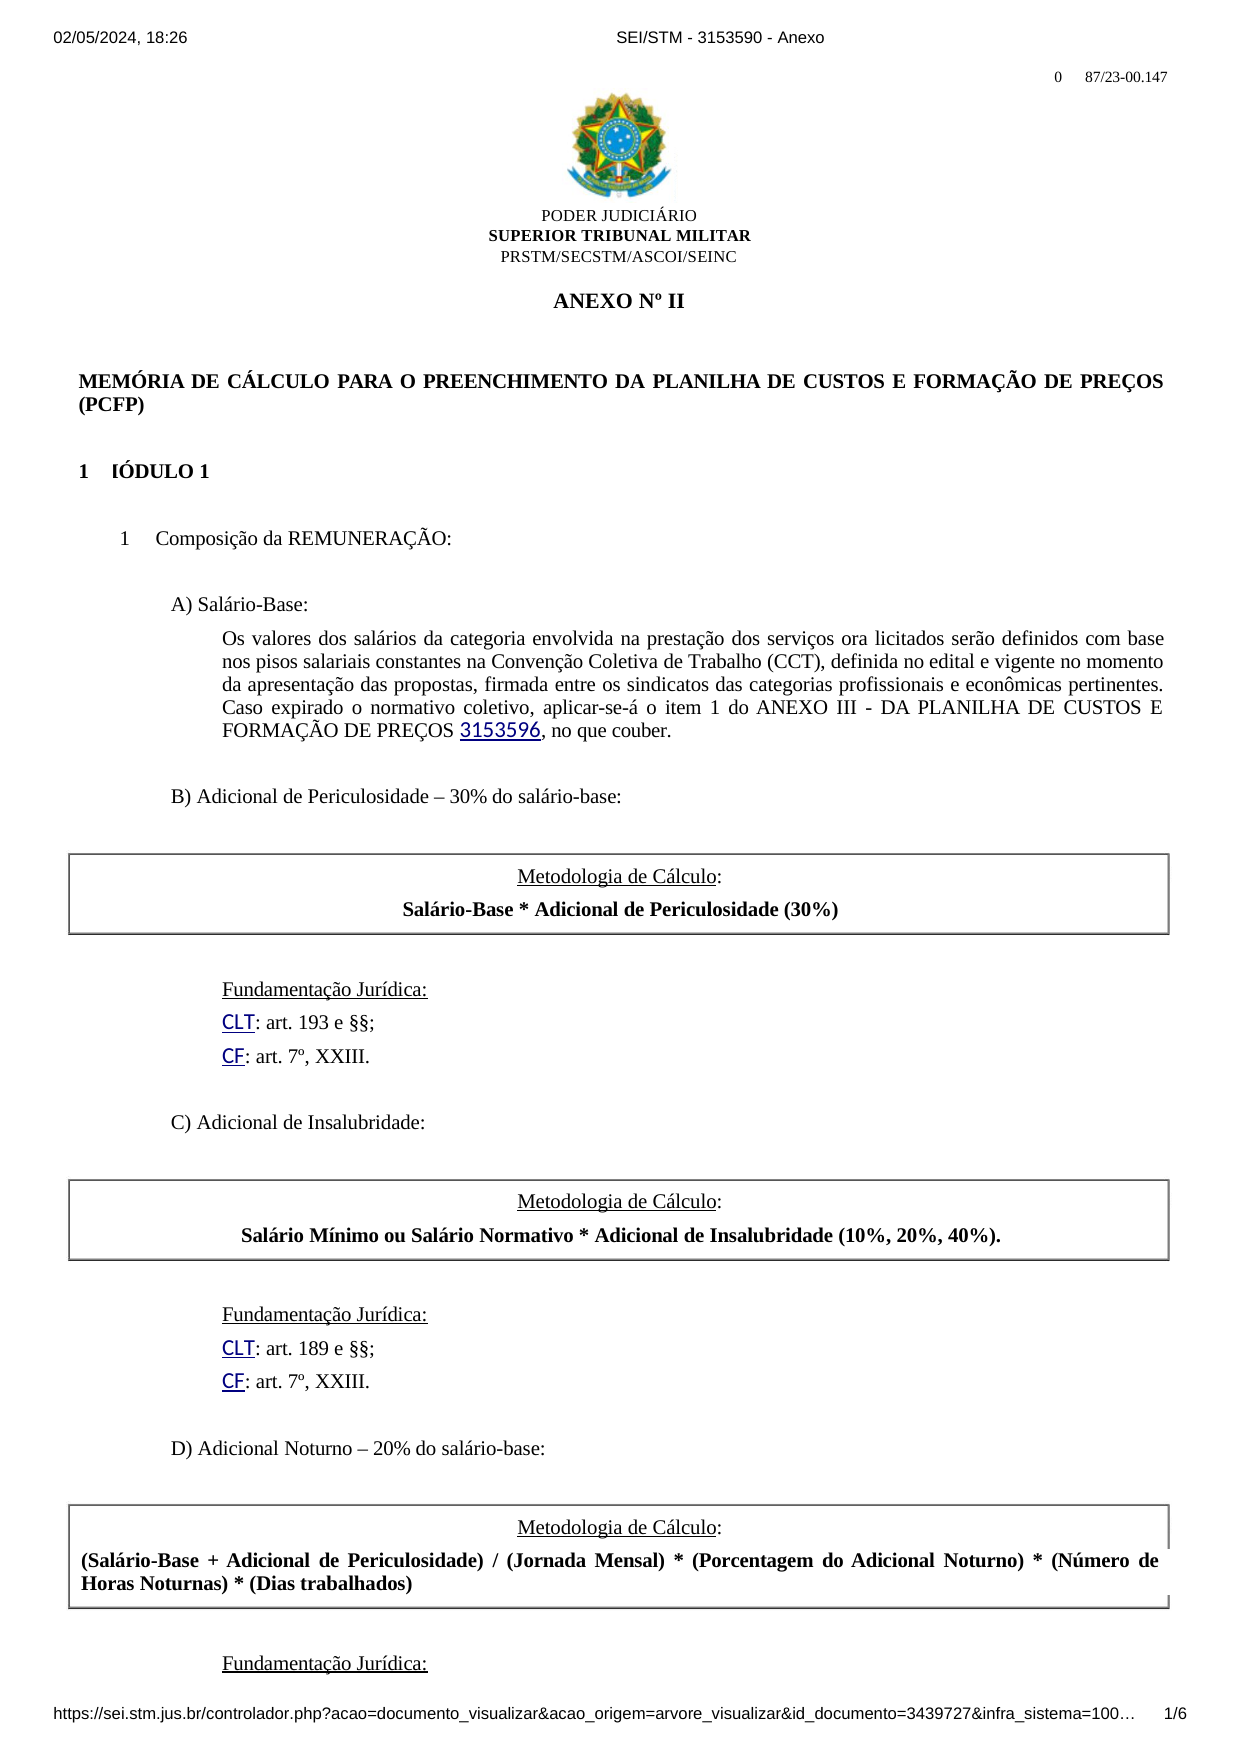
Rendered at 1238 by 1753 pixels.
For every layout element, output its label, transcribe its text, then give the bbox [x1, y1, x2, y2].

text CF: art. 7º, XXIII. [222, 1370, 452, 1393]
text PODER JUDICIÁRIO [541, 206, 774, 225]
text Salário Mínimo ou Salário Normativo * Adicional de Insalubridade (10%, 20%, 40%). [241, 1224, 1022, 1247]
text Fundamentação Jurídica: [222, 1303, 452, 1326]
text .1. Composição da REMUNERAÇÃO: [154, 527, 476, 550]
text Metodologia de Cálculo: [517, 1190, 746, 1213]
text 02/05/2024, 18:26 [53, 28, 212, 47]
text . MÓDULO 1 [113, 460, 234, 483]
text CLT: art. 189 e §§; [222, 1337, 452, 1360]
text nos pisos salariais constantes na Convenção Coletiva de Trabalho (CCT), definida no edital e vigente no momento [222, 650, 1185, 673]
text Metodologia de Cálculo: [517, 1516, 746, 1539]
text SUPERIOR TRIBUNAL MILITAR [488, 226, 774, 245]
text 0 [1054, 69, 1085, 86]
text Caso expirado o normativo coletivo, aplicar-se-á o item 1 do ANEXO III - DA PLANILHA DE CUSTOS E [222, 696, 1185, 719]
text (PCFP) [78, 394, 1185, 416]
text SEI/STM - 3153590 - Anexo [616, 28, 848, 47]
text Fundamentação Jurídica: [222, 1652, 452, 1675]
text D) Adicional Noturno – 20% do salário-base: [171, 1437, 568, 1459]
text https://sei.stm.jus.br/controlador.php?acao=documento_visualizar&acao_origem=arvore_visualizar&id_documento=3439727&infra_sistema=100… [53, 1705, 1161, 1723]
text Fundamentação Jurídica: [222, 978, 452, 1001]
text Metodologia de Cálculo: [517, 865, 746, 888]
text Os valores dos salários da categoria envolvida na prestação dos serviços ora licitados serão definidos com base [222, 627, 1185, 650]
text 06887/23-00.147 [1085, 69, 1191, 86]
text B) Adicional de Periculosidade – 30% do salário-base: [171, 786, 643, 808]
text Salário-Base * Adicional de Periculosidade (30%) [402, 899, 861, 921]
text 1 [119, 527, 154, 550]
text 1 [78, 460, 113, 483]
text ANEXO Nº II [553, 288, 710, 313]
text 1/6 [1164, 1705, 1212, 1723]
text FORMAÇÃO DE PREÇOS 3153596, no que couber. [222, 719, 1185, 742]
text da apresentação das propostas, firmada entre os sindicatos das categorias profissionais e econômicas pertinentes. [222, 673, 1185, 696]
text CF: art. 7º, XXIII. [222, 1045, 452, 1068]
text Horas Noturnas) * (Dias trabalhados) [81, 1572, 1182, 1595]
text C) Adicional de Insalubridade: [171, 1111, 448, 1134]
text A) Salário-Base: [171, 594, 1185, 616]
text MEMÓRIA DE CÁLCULO PARA O PREENCHIMENTO DA PLANILHA DE CUSTOS E FORMAÇÃO DE PREÇOS [78, 371, 1185, 393]
text PRSTM/SECSTM/ASCOI/SEINC [500, 247, 774, 266]
text (Salário-Base + Adicional de Periculosidade) / (Jornada Mensal) * (Porcentagem do Adicional Noturno) * (Número de [81, 1549, 1182, 1572]
text CLT: art. 193 e §§; [222, 1011, 452, 1034]
